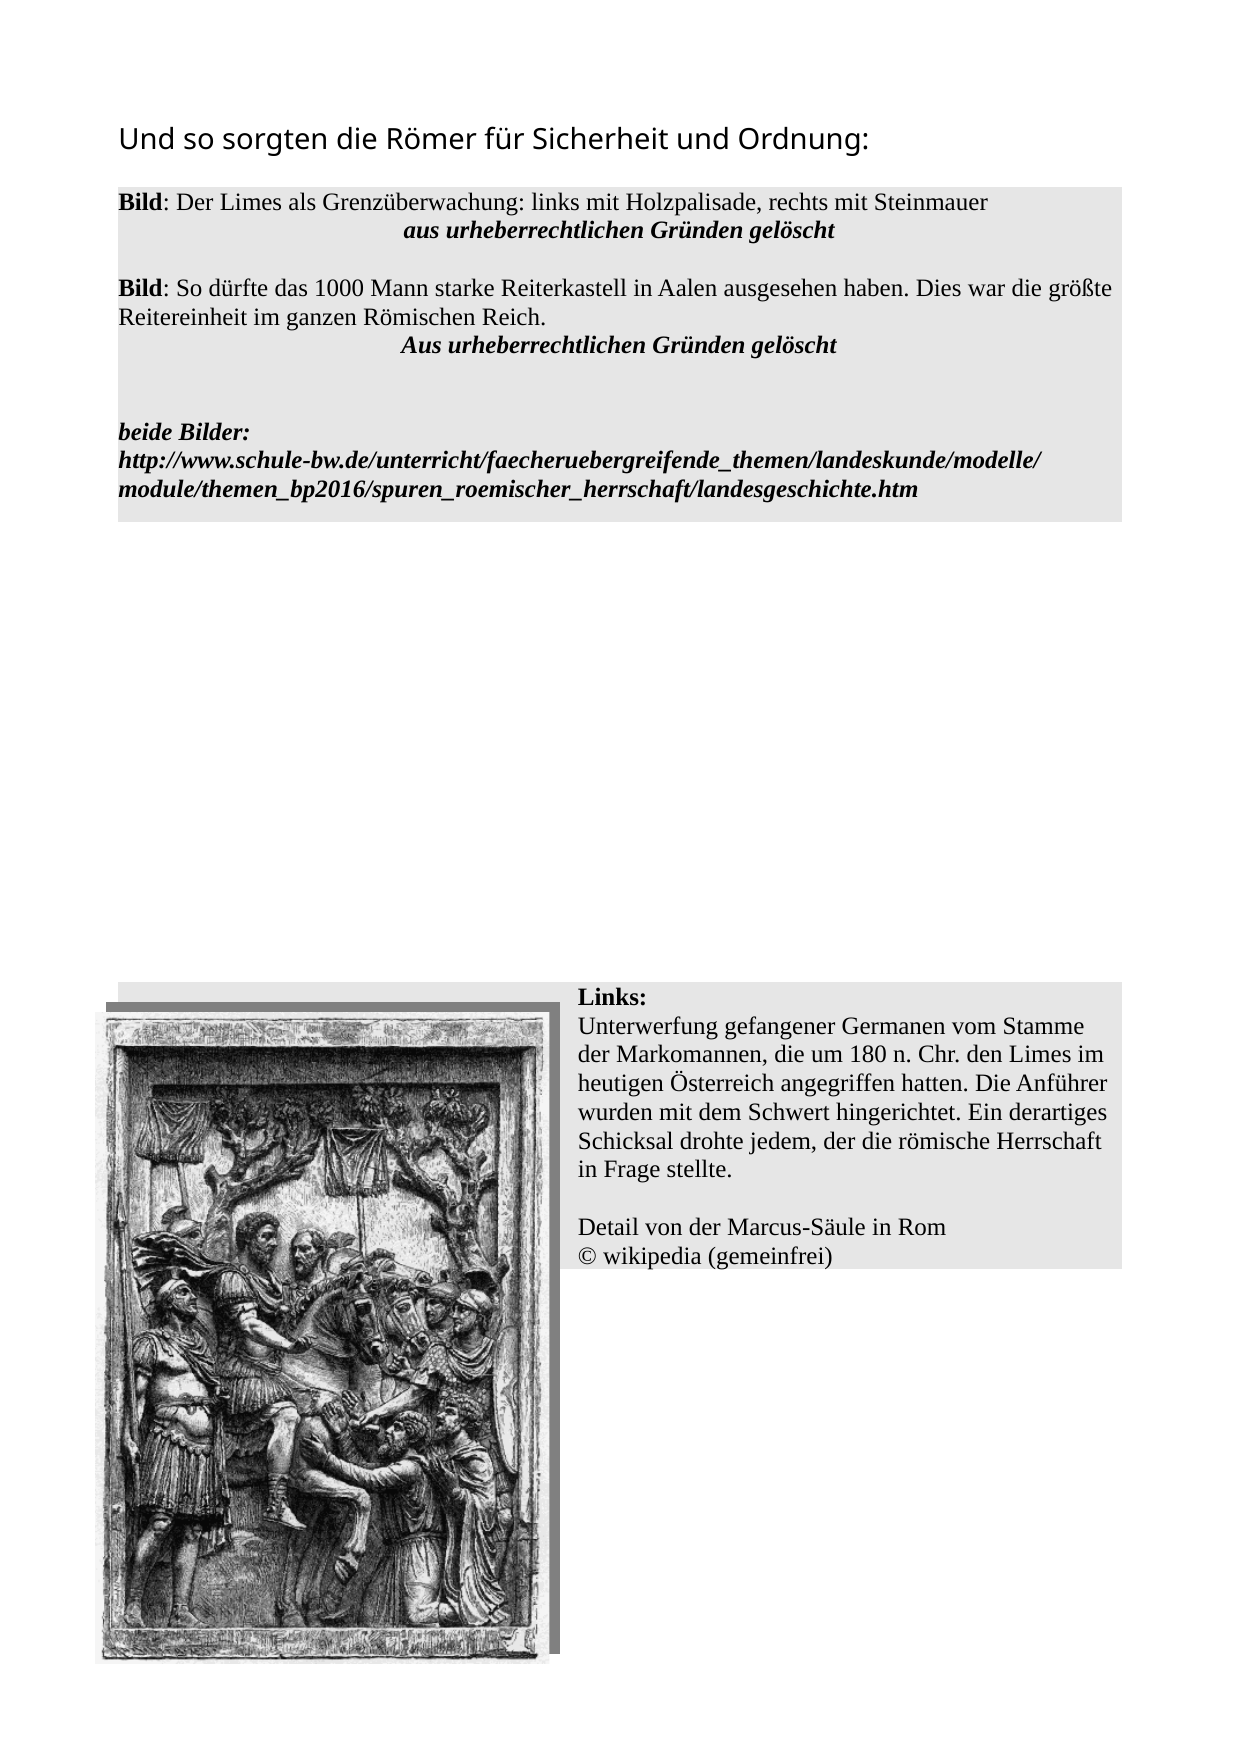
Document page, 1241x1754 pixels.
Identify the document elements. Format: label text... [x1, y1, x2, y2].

text Links: [118, 982, 1122, 1011]
text beide Bilder: [118, 417, 1122, 445]
text http://www.schule-bw.de/unterricht/faecheruebergreifende_themen/landeskunde/modelle/module/themen_bp2016/spuren_roemischer_herrschaft/landesgeschichte.htm [118, 445, 1122, 503]
text © wikipedia (gemeinfrei) [560, 1241, 1122, 1269]
text aus urheberrechtlichen Gründen gelöscht [118, 215, 1122, 244]
text Detail von der Marcus-Säule in Rom [560, 1212, 1122, 1241]
text Bild: Der Limes als Grenzüberwachung: links mit Holzpalisade, rechts mit Steinmauer [118, 187, 1122, 215]
text Aus urheberrechtlichen Gründen gelöscht [118, 330, 1122, 359]
text Bild: So dürfte das 1000 Mann starke Reiterkastell in Aalen ausgesehen haben. Dies war die größte Reitereinheit im ganzen Römischen Reich. [118, 273, 1122, 330]
text Unterwerfung gefangener Germanen vom Stamme der Markomannen, die um 180 n. Chr. den Limes im heutigen Österreich angegriffen hatten. Die Anführer wurden mit dem Schwert hingerichtet. Ein derartiges Schicksal drohte jedem, der die römische Herrschaft in Frage stellte. [560, 1011, 1122, 1183]
picture [95, 1012, 550, 1664]
text Und so sorgten die Römer für Sicherheit und Ordnung: [118, 118, 1122, 158]
